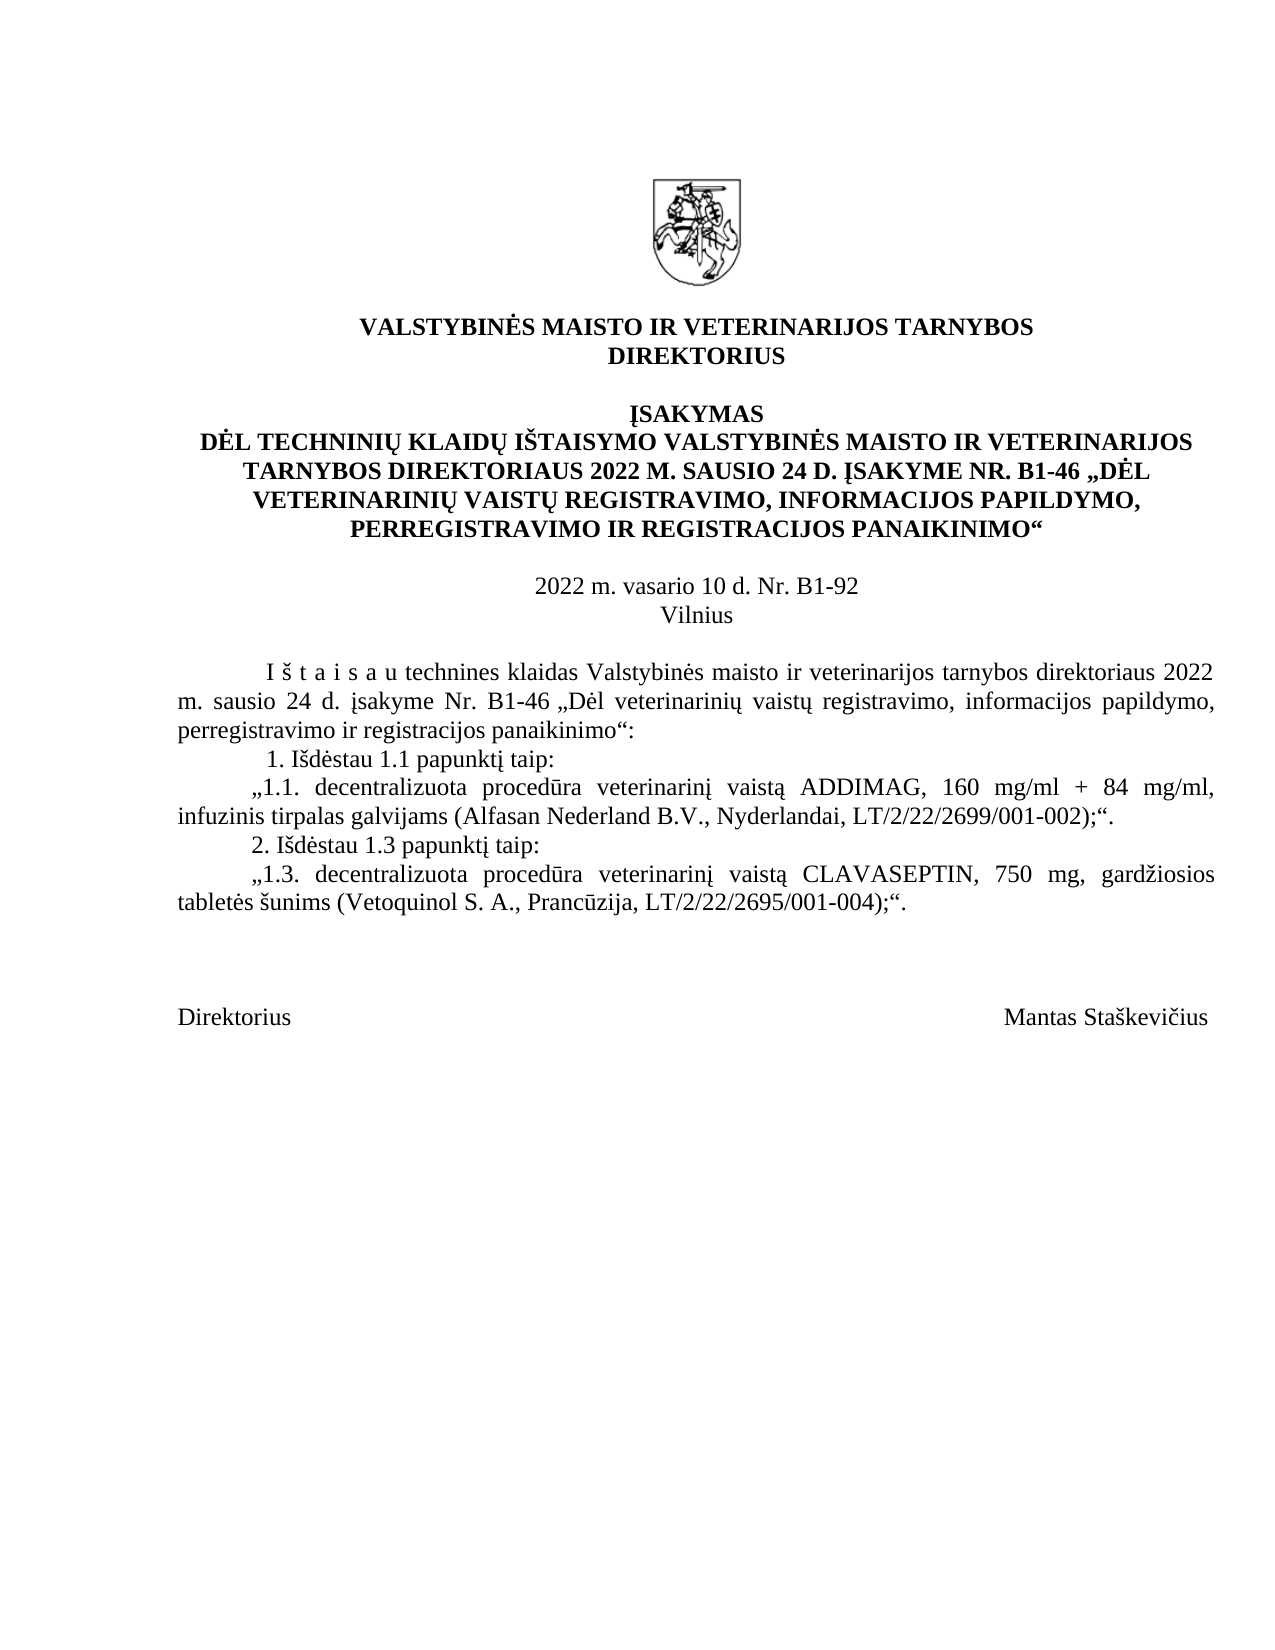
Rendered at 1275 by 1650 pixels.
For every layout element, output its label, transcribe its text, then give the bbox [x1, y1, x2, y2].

text VALSTYBINĖS MAISTO IR VETERINARIJOS TARNYBOS [177, 312, 1216, 341]
text „1.1. decentralizuota procedūra veterinarinį vaistą ADDIMAG, 160 mg/ml + 84 mg/ml, infuzinis tirpalas galvijams (Alfasan Nederland B.V., Nyderlandai, LT/2/22/2699/001-002);“. [177, 772, 1216, 830]
text 2022 m. vasario 10 d. Nr. B1-92 [177, 571, 1216, 600]
text „1.3. decentralizuota procedūra veterinarinį vaistą CLAVASEPTIN, 750 mg, gardžiosios tabletės šunims (Vetoquinol S. A., Prancūzija, LT/2/22/2695/001-004);“. [177, 859, 1216, 916]
text DĖL techninIŲ klaidŲ ištaisymo VALSTYBINĖS MAISTO IR VETERINARIJOS TARNYBOS DIREKTORIAUS 2022 M. SAUSIO 24 D. ĮSAKYME NR. B1-46 „DĖL VETERINARINIŲ VAISTŲ REGISTRAVIMO, INFORMACIJOS PAPILDYMO, PERREGISTRAVIMO IR REGISTRACIJOS PANAIKINIMO“ [177, 427, 1216, 542]
text 1. Išdėstau 1.1 papunktį taip: [177, 744, 1216, 772]
text Direktorius Mantas Staškevičius [177, 1002, 1216, 1031]
text Vilnius [177, 600, 1216, 629]
text I š t a i s a u technines klaidas Valstybinės maisto ir veterinarijos tarnybos direktoriaus 2022 m. sausio 24 d. įsakyme Nr. B1-46 „Dėl veterinarinių vaistų registravimo, informacijos papildymo, perregistravimo ir registracijos panaikinimo“: [177, 657, 1216, 744]
text 2. Išdėstau 1.3 papunktį taip: [177, 830, 1216, 859]
text ĮSAKYMAS [177, 399, 1216, 427]
text DIREKTORIUS [177, 341, 1216, 370]
